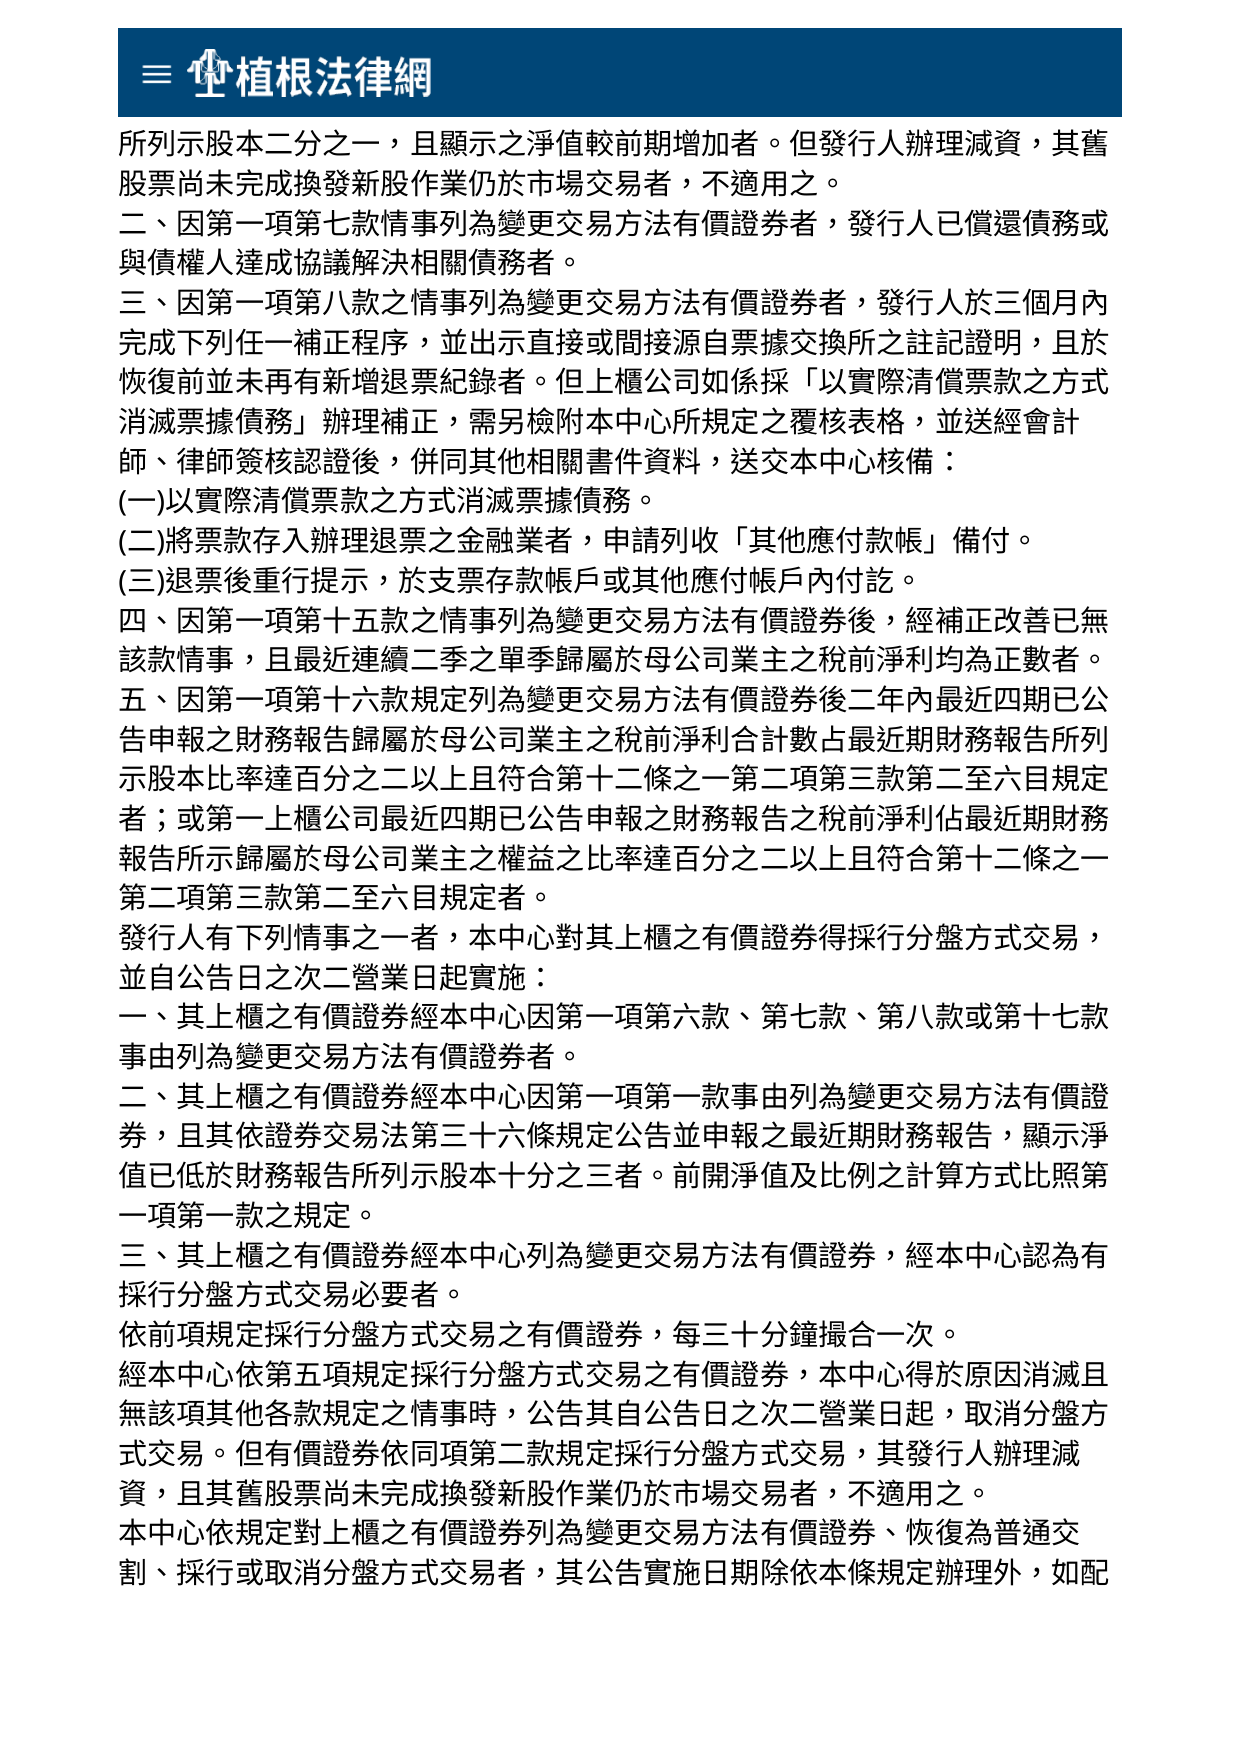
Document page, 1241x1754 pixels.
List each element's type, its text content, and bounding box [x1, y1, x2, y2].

text (一)以實際清償票款之方式消滅票據債務。 [118, 481, 1122, 520]
text 本中心依規定對上櫃之有價證券列為變更交易方法有價證券、恢復為普通交割、採行或取消分盤方式交易者，其公告實施日期除依本條規定辦理外，如配 [118, 1513, 1122, 1592]
text 三、其上櫃之有價證券經本中心列為變更交易方法有價證券，經本中心認為有採行分盤方式交易必要者。 [118, 1235, 1122, 1314]
text 發行人有下列情事之一者，本中心對其上櫃之有價證券得採行分盤方式交易，並自公告日之次二營業日起實施： [118, 917, 1122, 997]
text (二)將票款存入辦理退票之金融業者，申請列收「其他應付款帳」備付。 [118, 520, 1122, 560]
text 二、其上櫃之有價證券經本中心因第一項第一款事由列為變更交易方法有價證券，且其依證券交易法第三十六條規定公告並申報之最近期財務報告，顯示淨值已低於財務報告所列示股本十分之三者。前開淨值及比例之計算方式比照第一項第一款之規定。 [118, 1076, 1122, 1235]
text 一、其上櫃之有價證券經本中心因第一項第六款、第七款、第八款或第十七款事由列為變更交易方法有價證券者。 [118, 997, 1122, 1076]
text (三)退票後重行提示，於支票存款帳戶或其他應付帳戶內付訖。 [118, 560, 1122, 600]
picture [118, 28, 1122, 117]
text 三、因第一項第八款之情事列為變更交易方法有價證券者，發行人於三個月內完成下列任一補正程序，並出示直接或間接源自票據交換所之註記證明，且於恢復前並未再有新增退票紀錄者。但上櫃公司如係採「以實際清償票款之方式消滅票據債務」辦理補正，需另檢附本中心所規定之覆核表格，並送經會計師、律師簽核認證後，併同其他相關書件資料，送交本中心核備： [118, 282, 1122, 481]
text 所列示股本二分之一，且顯示之淨值較前期增加者。但發行人辦理減資，其舊股票尚未完成換發新股作業仍於市場交易者，不適用之。 [118, 123, 1122, 203]
text 五、因第一項第十六款規定列為變更交易方法有價證券後二年內最近四期已公告申報之財務報告歸屬於母公司業主之稅前淨利合計數占最近期財務報告所列示股本比率達百分之二以上且符合第十二條之一第二項第三款第二至六目規定者；或第一上櫃公司最近四期已公告申報之財務報告之稅前淨利佔最近期財務報告所示歸屬於母公司業主之權益之比率達百分之二以上且符合第十二條之一第二項第三款第二至六目規定者。 [118, 679, 1122, 917]
text 二、因第一項第七款情事列為變更交易方法有價證券者，發行人已償還債務或與債權人達成協議解決相關債務者。 [118, 203, 1122, 282]
text 依前項規定採行分盤方式交易之有價證券，每三十分鐘撮合一次。 [118, 1314, 1122, 1354]
text 經本中心依第五項規定採行分盤方式交易之有價證券，本中心得於原因消滅且無該項其他各款規定之情事時，公告其自公告日之次二營業日起，取消分盤方式交易。但有價證券依同項第二款規定採行分盤方式交易，其發行人辦理減資，且其舊股票尚未完成換發新股作業仍於市場交易者，不適用之。 [118, 1354, 1122, 1513]
text 四、因第一項第十五款之情事列為變更交易方法有價證券後，經補正改善已無該款情事，且最近連續二季之單季歸屬於母公司業主之稅前淨利均為正數者。 [118, 600, 1122, 679]
